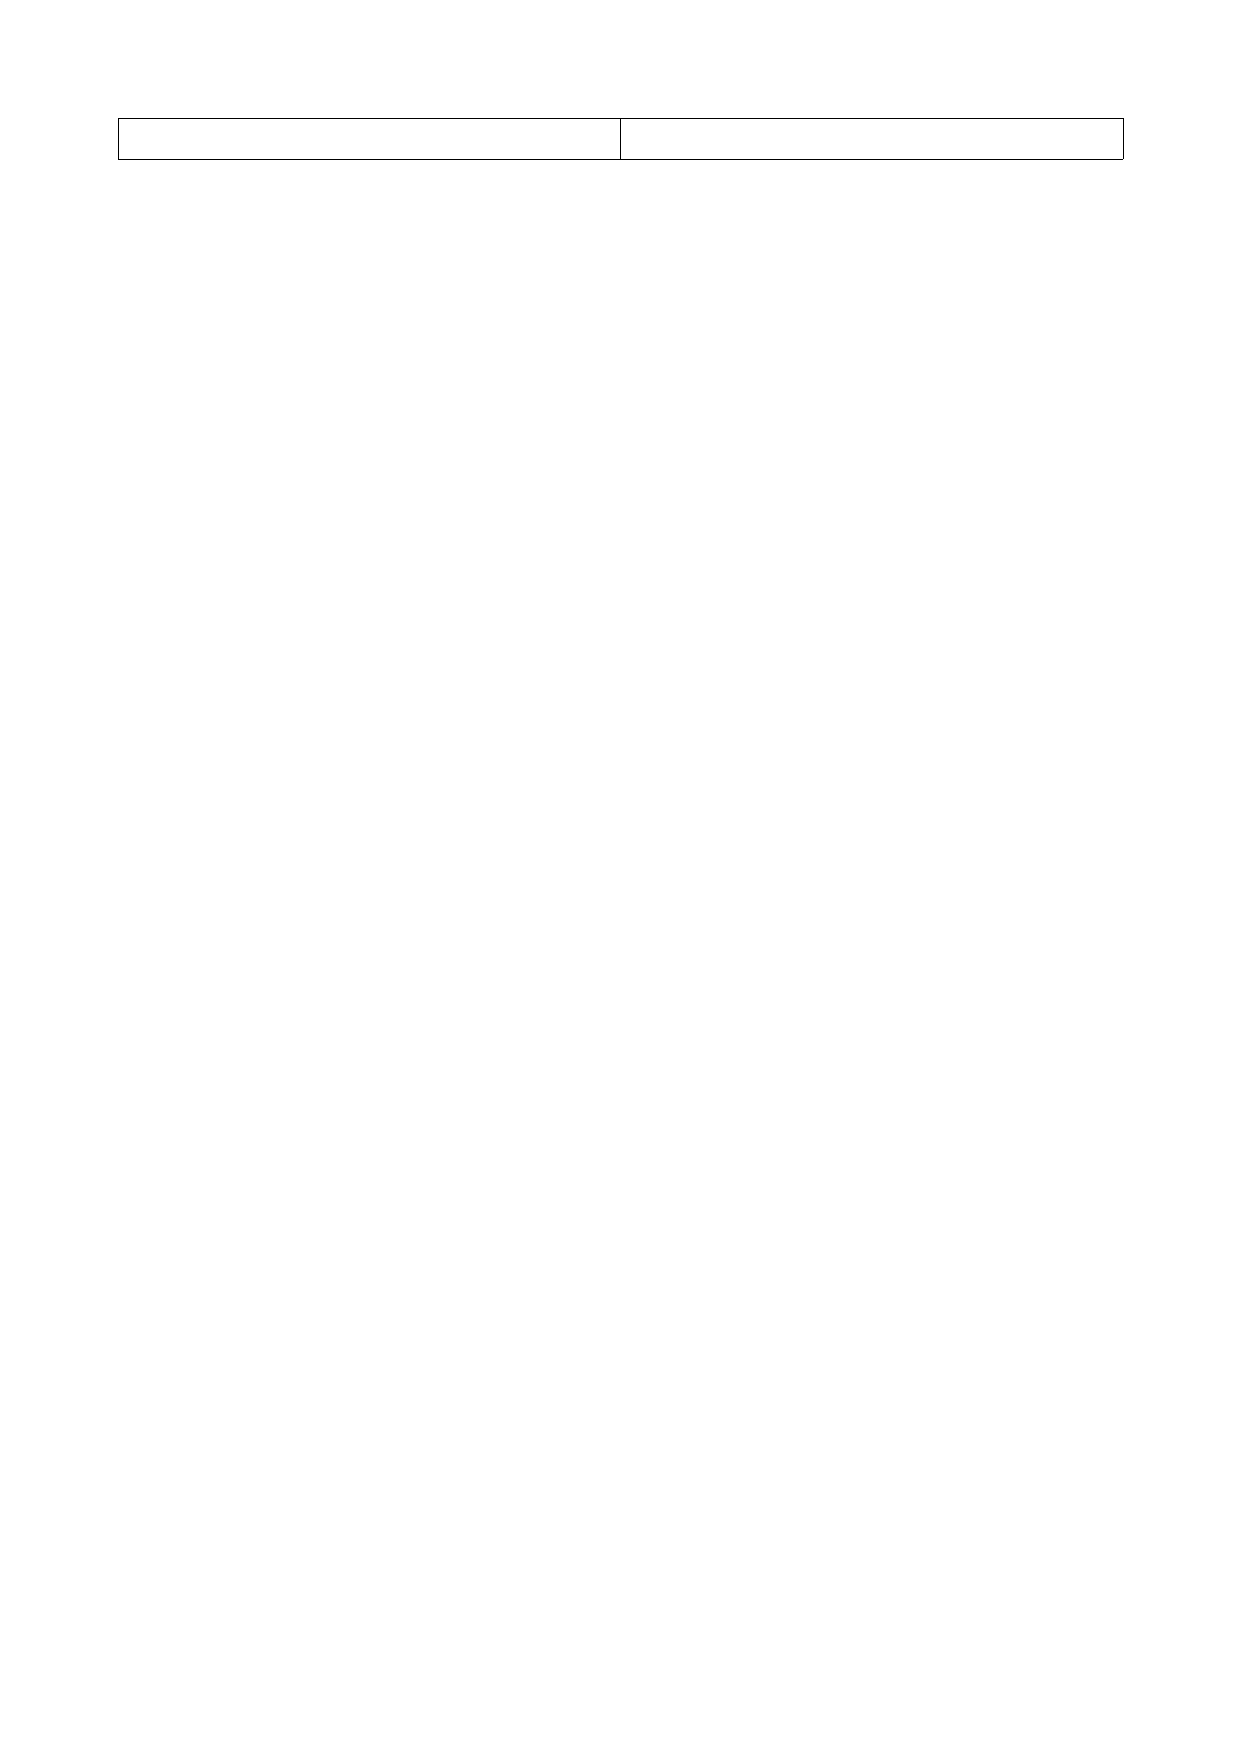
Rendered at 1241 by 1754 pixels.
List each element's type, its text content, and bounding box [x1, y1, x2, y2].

table_cell ____________________________ XXXXXXXXX XXXXXXX Testigos: _______________________________ XXXXXXX [621, 119, 1123, 158]
table_cell ____________________________ Claudio Alcides Jacoski Reitor Testemunhas: ______________________________ XXXXXXXXX [119, 119, 620, 158]
